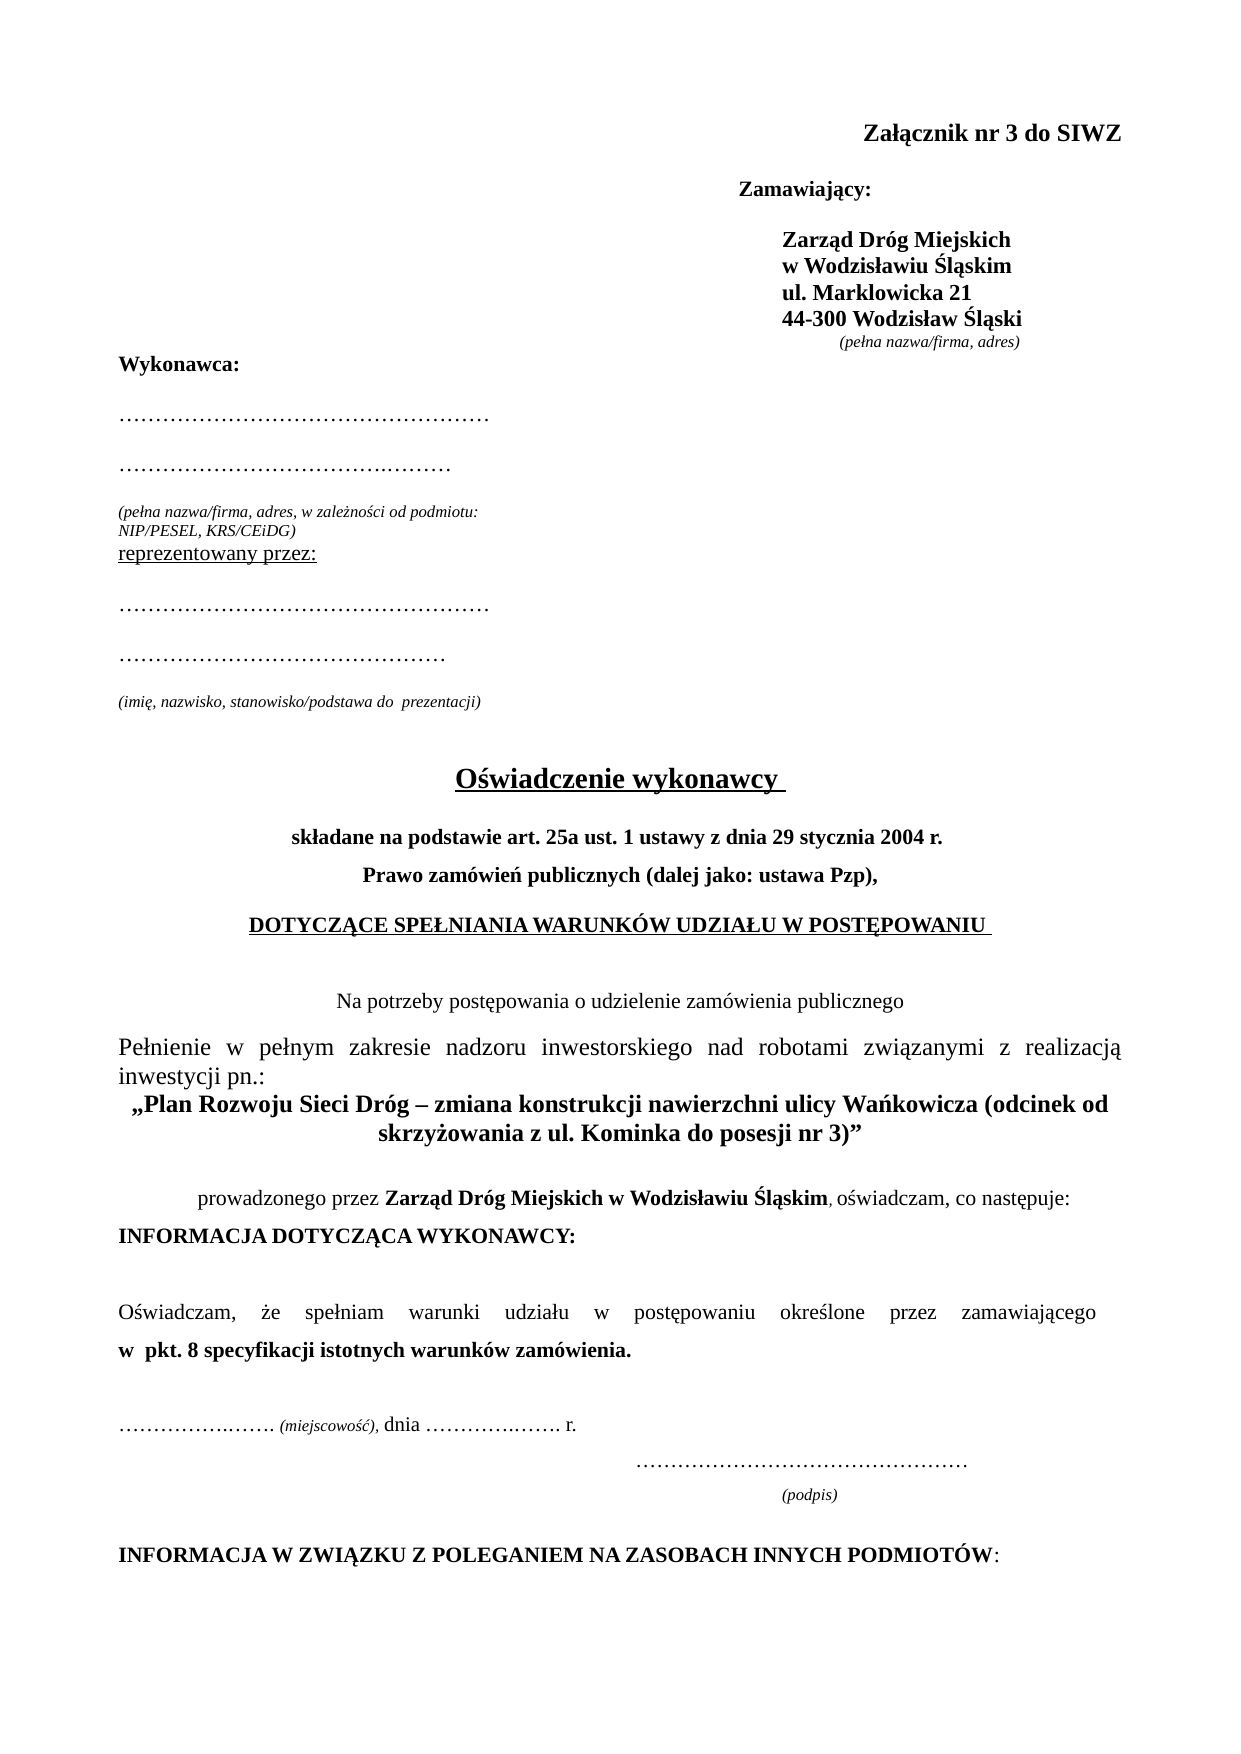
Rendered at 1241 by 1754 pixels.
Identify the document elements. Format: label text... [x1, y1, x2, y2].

text Zamawiający: [664, 176, 1122, 201]
text Zarząd Dróg Miejskich [782, 226, 1122, 252]
text (pełna nazwa/firma, adres) [738, 331, 1122, 351]
text …………………………………………………………………………….……… [118, 401, 502, 477]
text Załącznik nr 3 do SIWZ [664, 118, 1122, 147]
text Na potrzeby postępowania o udzielenie zamówienia publicznego [118, 988, 1122, 1013]
text Prawo zamówień publicznych (dalej jako: ustawa Pzp), [118, 862, 1122, 887]
text …………………………………………………………………………………… [118, 591, 502, 666]
text prowadzonego przez Zarząd Dróg Miejskich w Wodzisławiu Śląskim, oświadczam, co następuje: [118, 1185, 1122, 1211]
text INFORMACJA W ZWIĄZKU Z POLEGANIEM NA ZASOBACH INNYCH PODMIOTÓW: [118, 1542, 1122, 1567]
text Oświadczam, że spełniam warunki udziału w postępowaniu określone przez zamawiającego w pkt. 8 specyfikacji istotnych warunków zamówienia. [118, 1299, 1122, 1362]
text INFORMACJA DOTYCZĄCA WYKONAWCY: [118, 1223, 1122, 1248]
text w Wodzisławiu Śląskim [782, 252, 1122, 279]
text „Plan Rozwoju Sieci Dróg – zmiana konstrukcji nawierzchni ulicy Wańkowicza (odcinek od skrzyżowania z ul. Kominka do posesji nr 3)” [118, 1089, 1122, 1147]
text Wykonawca: [118, 351, 1122, 376]
text Oświadczenie wykonawcy [118, 761, 1122, 794]
text …………….……. (miejscowość), dnia ………….……. r. [118, 1412, 1122, 1436]
text ………………………………………… [118, 1448, 1122, 1472]
text reprezentowany przez: [118, 540, 1122, 565]
text składane na podstawie art. 25a ust. 1 ustawy z dnia 29 stycznia 2004 r. [118, 824, 1122, 849]
text (imię, nazwisko, stanowisko/podstawa do prezentacji) [118, 691, 502, 711]
text (pełna nazwa/firma, adres, w zależności od podmiotu: NIP/PESEL, KRS/CEiDG) [118, 502, 502, 540]
text (podpis) [708, 1484, 1122, 1503]
text Pełnienie w pełnym zakresie nadzoru inwestorskiego nad robotami związanymi z realizacją inwestycji pn.: [118, 1032, 1122, 1089]
text DOTYCZĄCE SPEŁNIANIA WARUNKÓW UDZIAŁU W POSTĘPOWANIU [118, 912, 1122, 975]
text ul. Marklowicka 21 [782, 279, 1122, 305]
text 44-300 Wodzisław Śląski [782, 305, 1122, 331]
